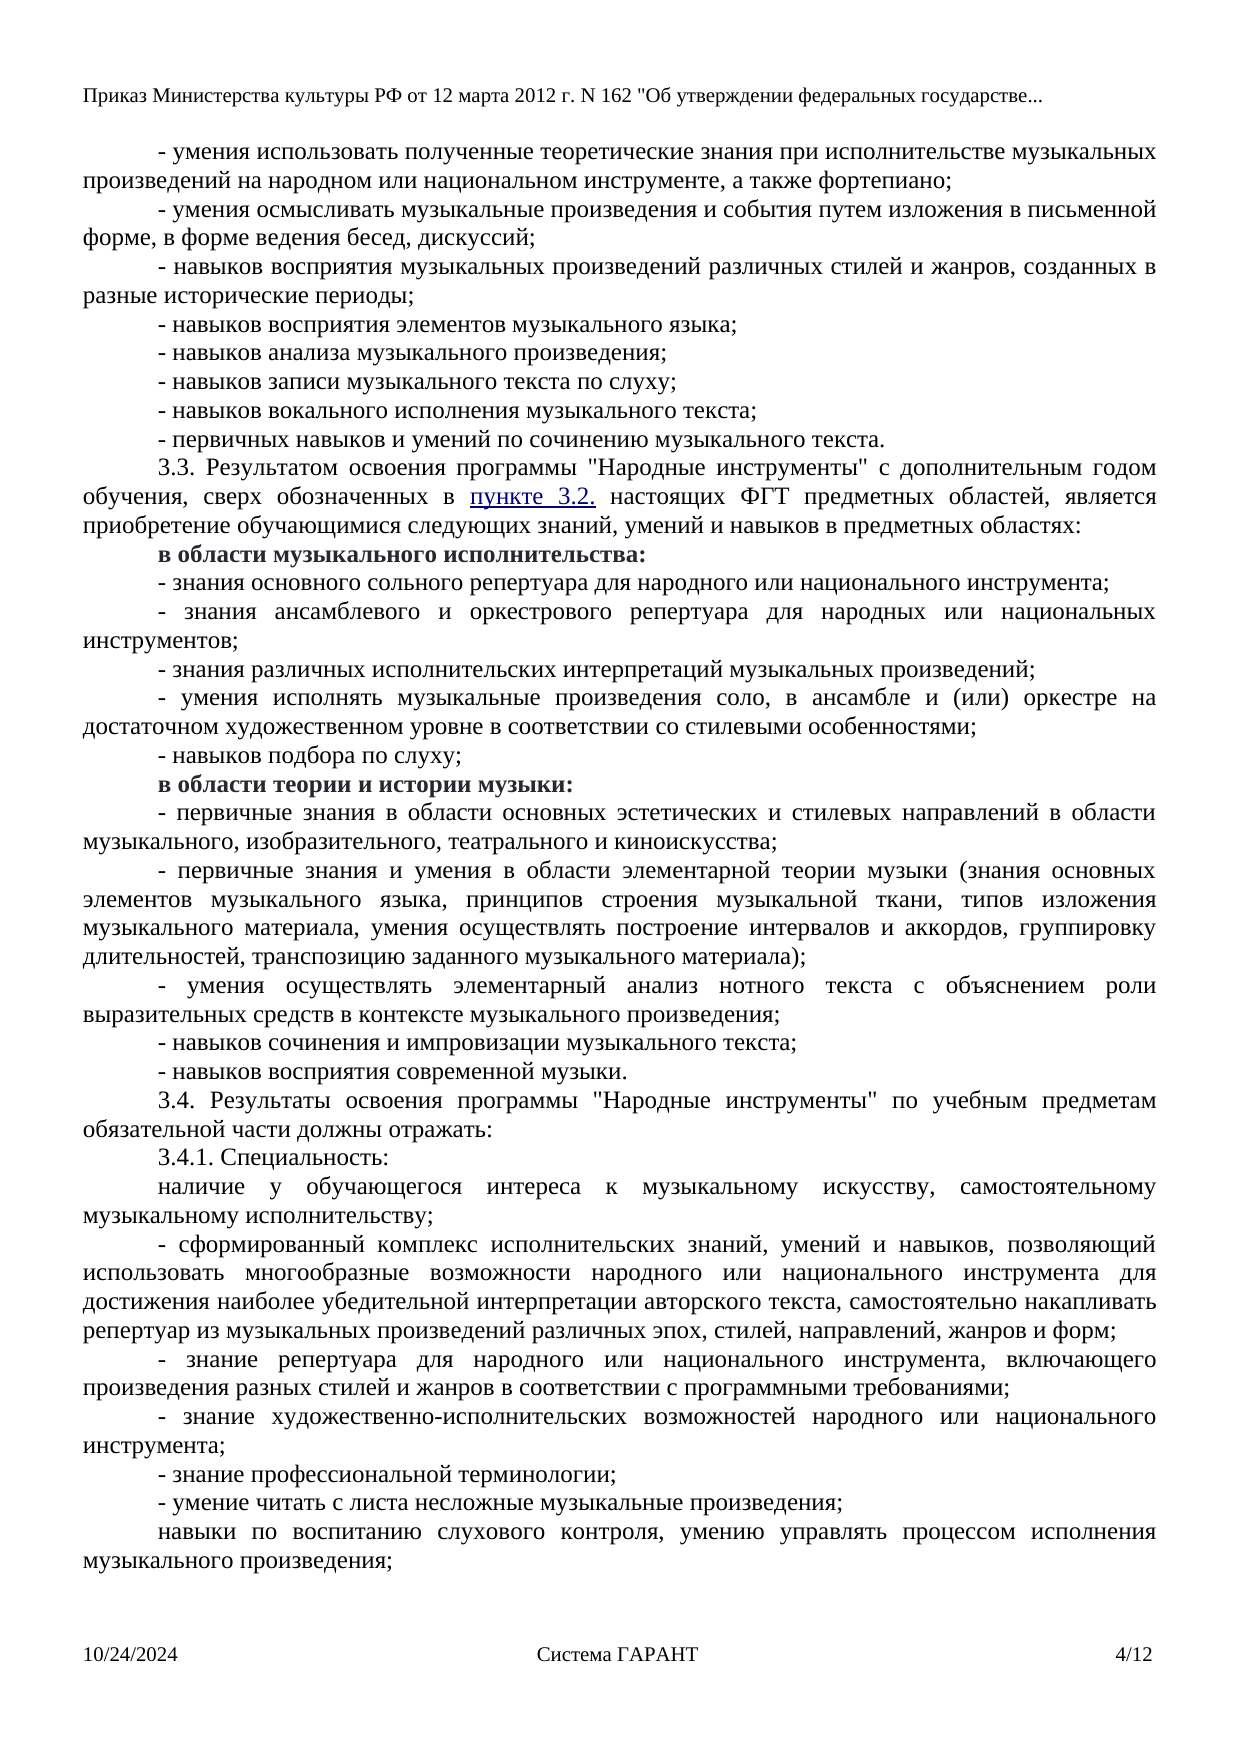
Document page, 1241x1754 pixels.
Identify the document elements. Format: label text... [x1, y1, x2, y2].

text - умения исполнять музыкальные произведения соло, в ансамбле и (или) оркестре на достаточном художественном уровне в соответствии со стилевыми особенностями; [83, 682, 1157, 740]
text в области теории и истории музыки: [83, 769, 1157, 797]
text - знание профессиональной терминологии; [83, 1459, 1157, 1487]
text наличие у обучающегося интереса к музыкальному искусству, самостоятельному музыкальному исполнительству; [83, 1171, 1157, 1229]
text - умения использовать полученные теоретические знания при исполнительстве музыкальных произведений на народном или национальном инструменте, а также фортепиано; [83, 136, 1157, 194]
text 3.4. Результаты освоения программы "Народные инструменты" по учебным предметам обязательной части должны отражать: [83, 1085, 1157, 1142]
text - умения осуществлять элементарный анализ нотного текста с объяснением роли выразительных средств в контексте музыкального произведения; [83, 970, 1157, 1027]
text - знания различных исполнительских интерпретаций музыкальных произведений; [83, 654, 1157, 682]
text - знание репертуара для народного или национального инструмента, включающего произведения разных стилей и жанров в соответствии с программными требованиями; [83, 1344, 1157, 1401]
text - навыков анализа музыкального произведения; [83, 337, 1157, 366]
text - навыков подбора по слуху; [83, 740, 1157, 769]
text - сформированный комплекс исполнительских знаний, умений и навыков, позволяющий использовать многообразные возможности народного или национального инструмента для достижения наиболее убедительной интерпретации авторского текста, самостоятельно накапливать репертуар из музыкальных произведений различных эпох, стилей, направлений, жанров и форм; [83, 1229, 1157, 1344]
text 3.4.1. Специальность: [83, 1142, 1157, 1171]
text - первичные знания и умения в области элементарной теории музыки (знания основных элементов музыкального языка, принципов строения музыкальной ткани, типов изложения музыкального материала, умения осуществлять построение интервалов и аккордов, группировку длительностей, транспозицию заданного музыкального материала); [83, 855, 1157, 970]
text - навыков записи музыкального текста по слуху; [83, 366, 1157, 395]
text - навыков сочинения и импровизации музыкального текста; [83, 1027, 1157, 1056]
text - знание художественно-исполнительских возможностей народного или национального инструмента; [83, 1401, 1157, 1459]
text - умения осмысливать музыкальные произведения и события путем изложения в письменной форме, в форме ведения бесед, дискуссий; [83, 194, 1157, 251]
text в области музыкального исполнительства: [83, 539, 1157, 567]
text - первичные знания в области основных эстетических и стилевых направлений в области музыкального, изобразительного, театрального и киноискусства; [83, 797, 1157, 855]
text - знания основного сольного репертуара для народного или национального инструмента; [83, 567, 1157, 596]
text - навыков восприятия музыкальных произведений различных стилей и жанров, созданных в разные исторические периоды; [83, 251, 1157, 309]
text - навыков восприятия элементов музыкального языка; [83, 309, 1157, 337]
text - навыков вокального исполнения музыкального текста; [83, 395, 1157, 424]
text - умение читать с листа несложные музыкальные произведения; [83, 1487, 1157, 1516]
text 3.3. Результатом освоения программы "Народные инструменты" с дополнительным годом обучения, сверх обозначенных в пункте 3.2. настоящих ФГТ предметных областей, является приобретение обучающимися следующих знаний, умений и навыков в предметных областях: [83, 452, 1157, 539]
text - навыков восприятия современной музыки. [83, 1056, 1157, 1085]
text навыки по воспитанию слухового контроля, умению управлять процессом исполнения музыкального произведения; [83, 1516, 1157, 1574]
text - знания ансамблевого и оркестрового репертуара для народных или национальных инструментов; [83, 596, 1157, 654]
text - первичных навыков и умений по сочинению музыкального текста. [83, 424, 1157, 452]
